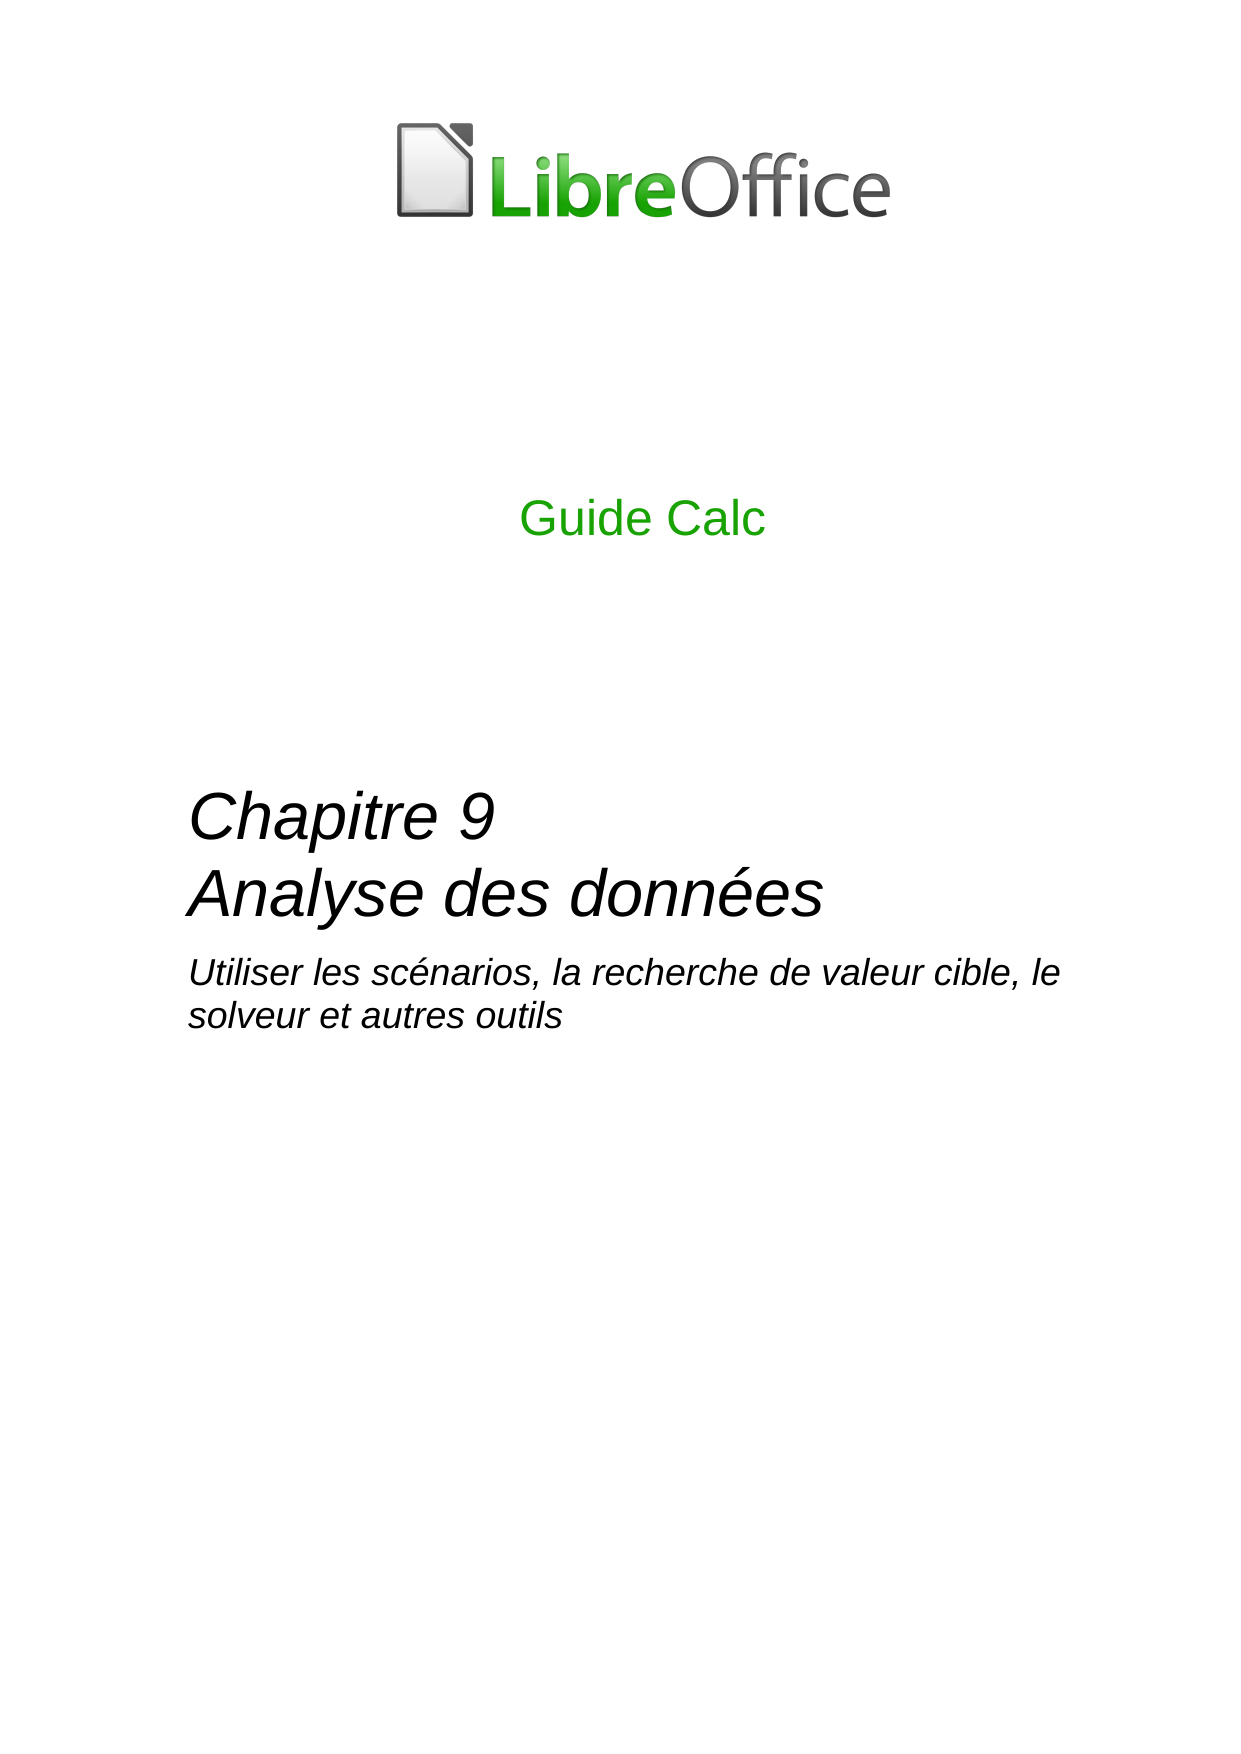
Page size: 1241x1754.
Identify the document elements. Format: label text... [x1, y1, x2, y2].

text Guide Calc [188, 489, 1098, 546]
picture [392, 118, 893, 224]
subtitle Utiliser les scénarios, la recherche de valeur cible, le solveur et autres outils [188, 950, 1098, 1036]
title Chapitre 9 Analyse des données [188, 777, 1098, 931]
